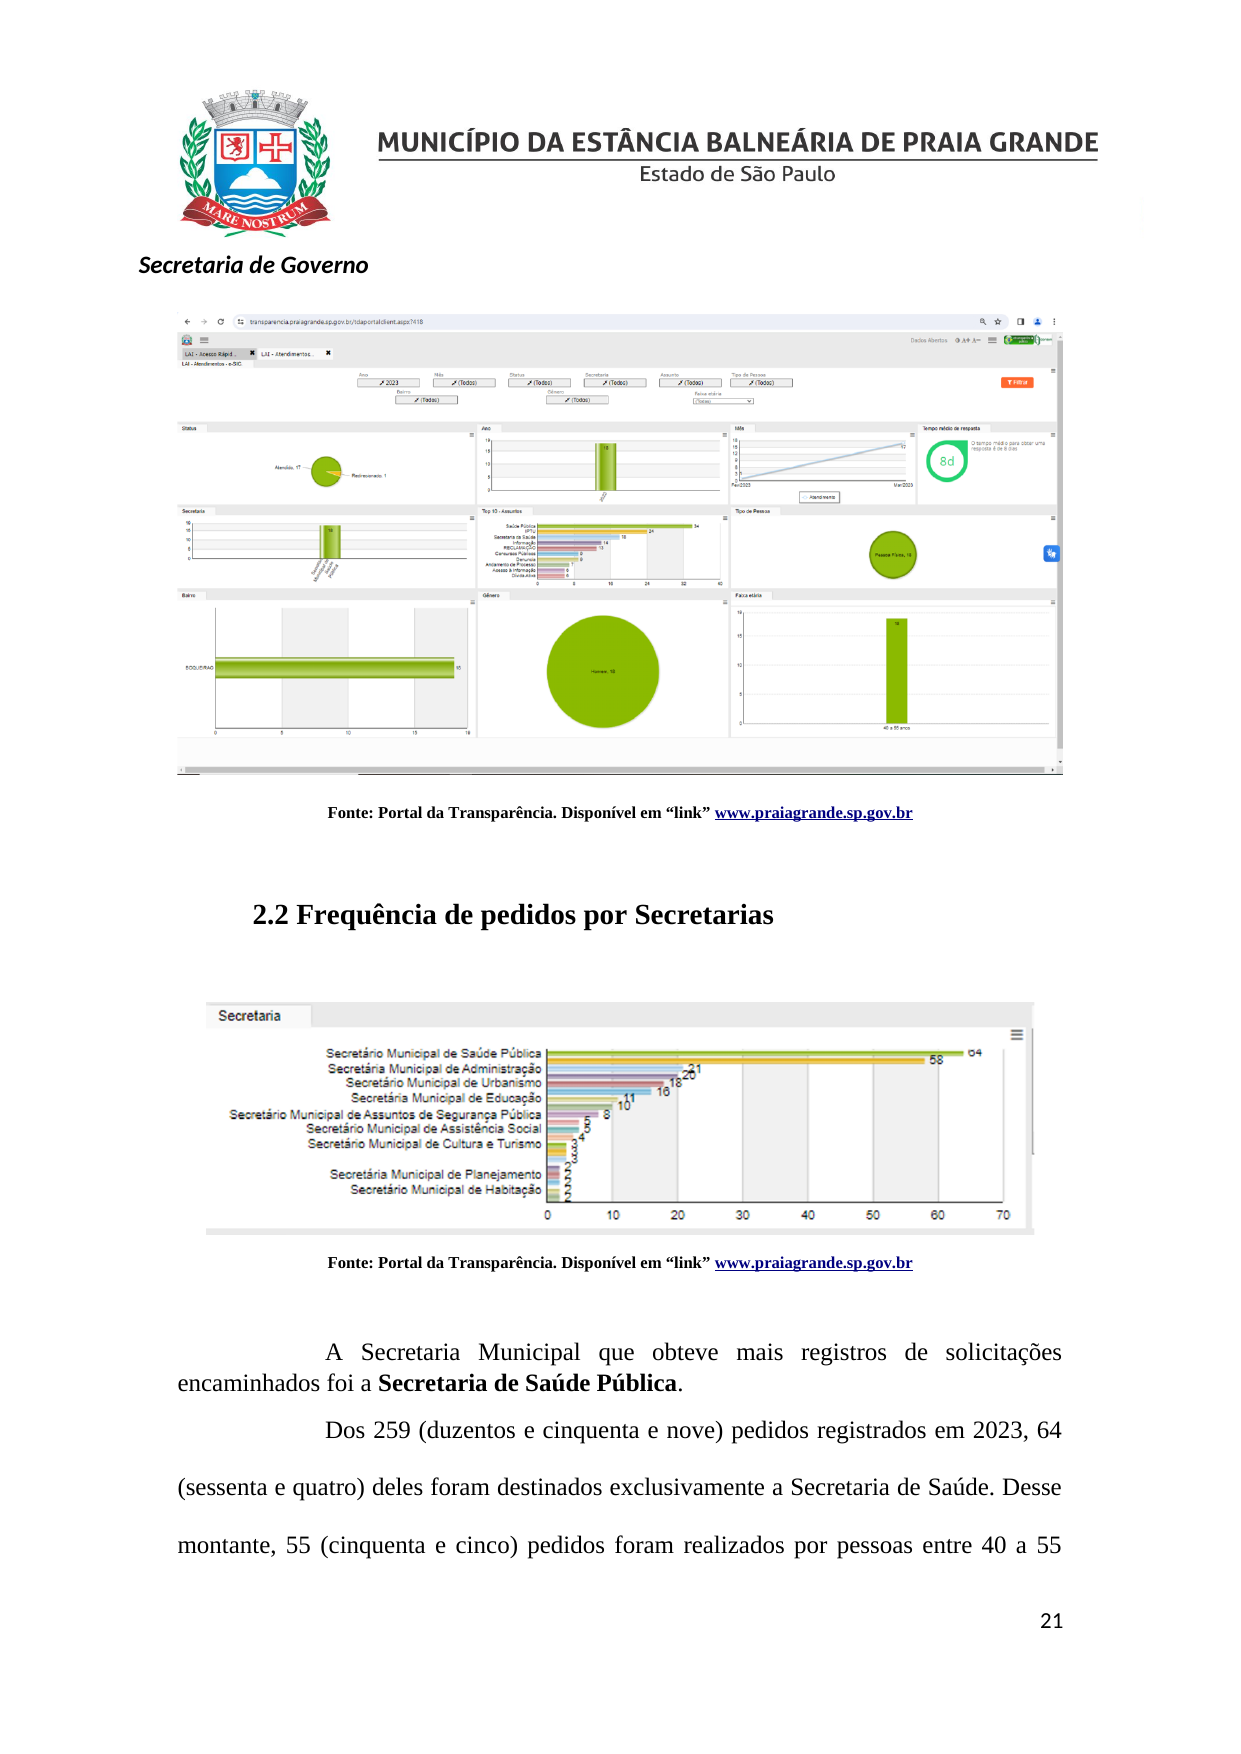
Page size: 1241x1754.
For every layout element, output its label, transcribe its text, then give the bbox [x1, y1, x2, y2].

text Dos 259 (duzentos e cinquenta e nove) pedidos registrados em 2023, 64 (sessenta e quatro) deles foram destinados exclusivamente a Secretaria de Saúde. Desse montante, 55 (cinquenta e cinco) pedidos foram realizados por pessoas entre 40 a 55 [177, 1415, 1063, 1559]
list Frequência de pedidos por Secretarias [252, 897, 1063, 931]
text Fonte: Portal da Transparência. Disponível em “link” www.praiagrande.sp.gov.br [177, 1253, 1063, 1272]
text A Secretaria Municipal que obteve mais registros de solicitações encaminhados foi a Secretaria de Saúde Pública. [177, 1337, 1063, 1396]
text Fonte: Portal da Transparência. Disponível em “link” www.praiagrande.sp.gov.br [177, 802, 1063, 822]
